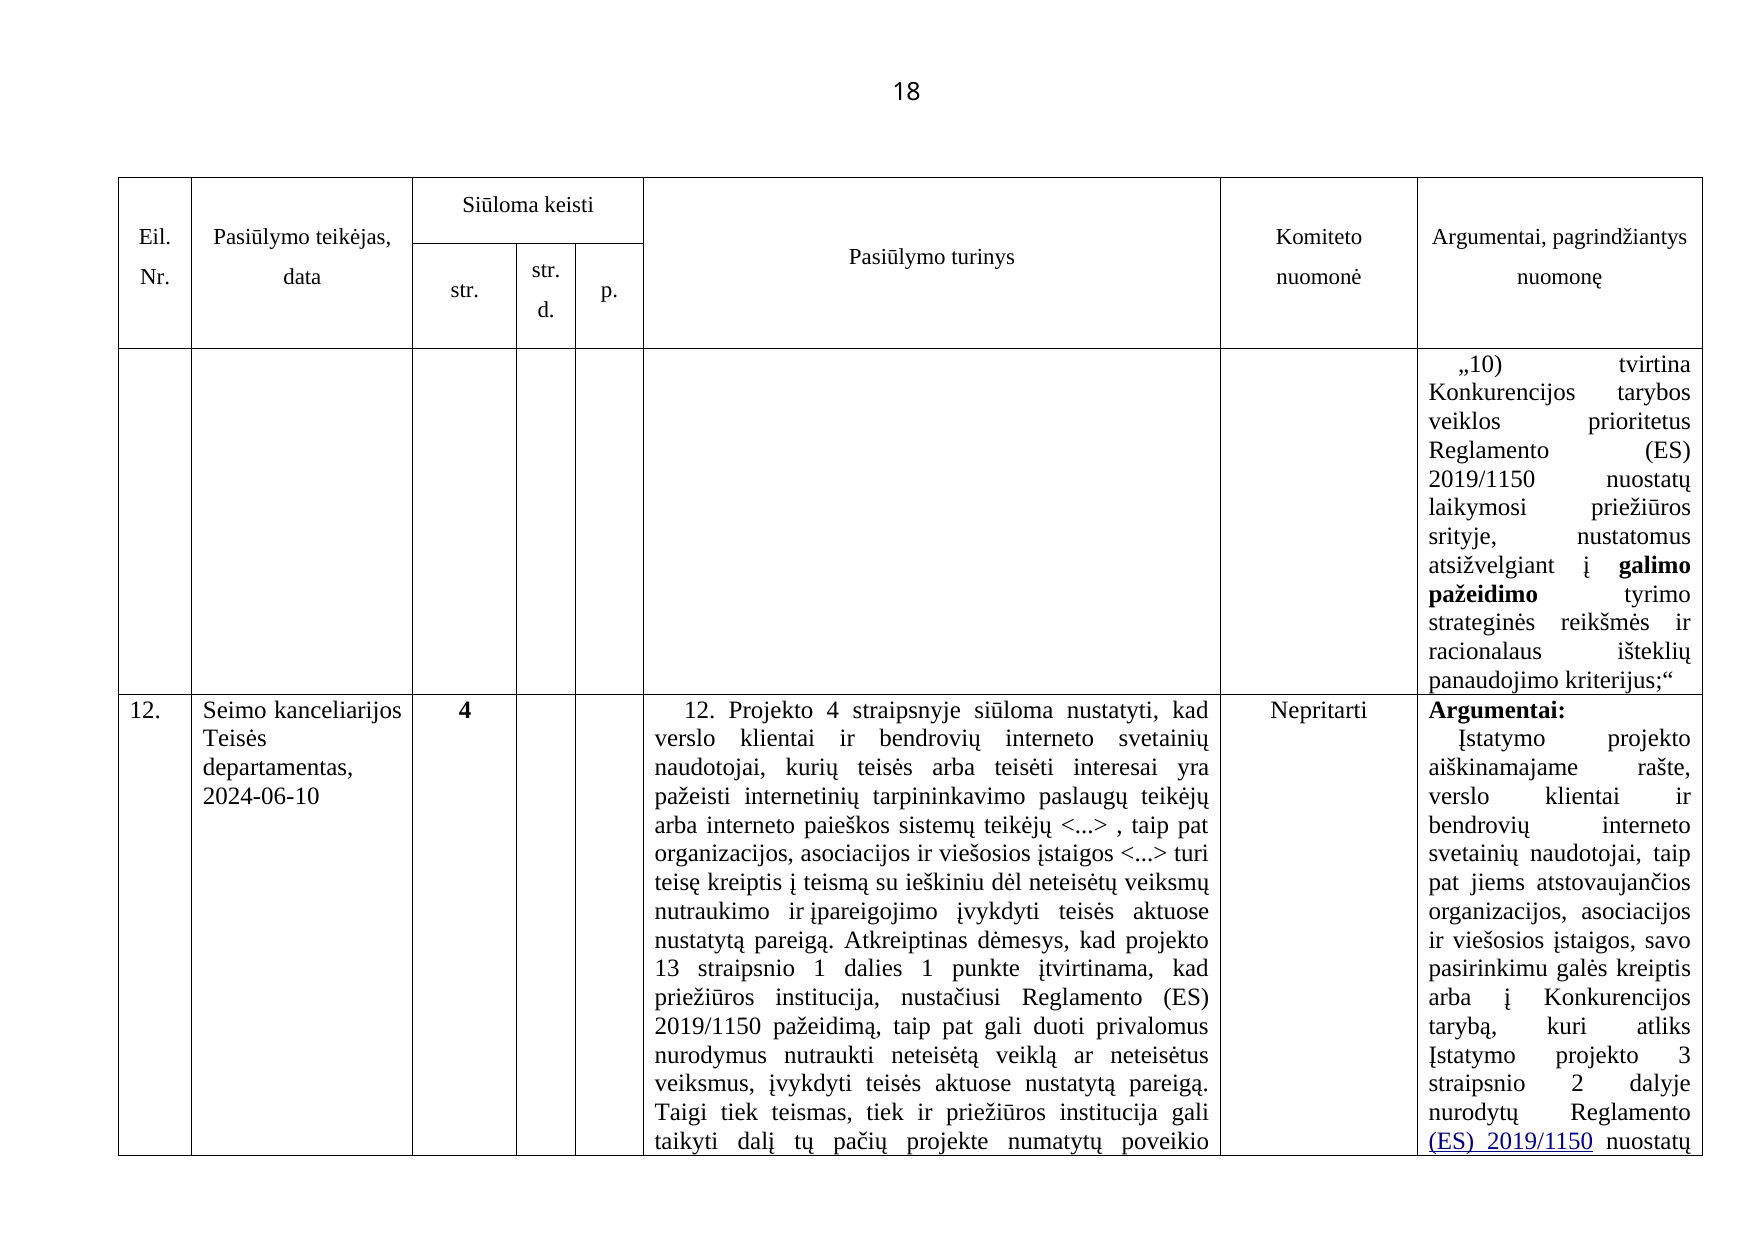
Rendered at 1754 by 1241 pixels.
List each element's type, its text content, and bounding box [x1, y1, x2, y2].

table_cell 4 [413, 695, 516, 1155]
table_cell [517, 349, 575, 694]
table_header Pasiūlymo turinys [644, 178, 1220, 348]
table_cell [192, 349, 412, 694]
table_header Argumentai, pagrindžiantys nuomonę [1418, 178, 1702, 348]
table_header Eil. Nr. [119, 178, 191, 348]
table_cell [576, 695, 643, 1155]
table_header Komiteto nuomonė [1221, 178, 1417, 348]
table_header Siūloma keisti [413, 178, 643, 243]
table_cell [644, 349, 1220, 694]
table_cell [517, 695, 575, 1155]
table_cell [1221, 349, 1417, 694]
table_cell Nepritarti [1221, 695, 1417, 1155]
table_cell 12. [119, 695, 191, 1155]
table_cell 12. Projekto 4 straipsnyje siūloma nustatyti, kad verslo klientai ir bendrovių interneto svetainių naudotojai, kurių teisės arba teisėti interesai yra pažeisti internetinių tarpininkavimo paslaugų teikėjų arba interneto paieškos sistemų teikėjų <...> , taip pat organizacijos, asociacijos ir viešosios įstaigos <...> turi teisę kreiptis į teismą su ieškiniu dėl neteisėtų veiksmų nutraukimo ir įpareigojimo įvykdyti teisės aktuose nustatytą pareigą. Atkreiptinas dėmesys, kad projekto 13 straipsnio 1 dalies 1 punkte įtvirtinama, kad priežiūros institucija, nustačiusi Reglamento (ES) 2019/1150 pažeidimą, taip pat gali duoti privalomus nurodymus nutraukti neteisėtą veiklą ar neteisėtus veiksmus, įvykdyti teisės aktuose nustatytą pareigą. Taigi tiek teismas, tiek ir priežiūros institucija gali taikyti dalį tų pačių projekte numatytų poveikio [644, 695, 1220, 1155]
table_cell [413, 349, 516, 694]
table_cell „10) tvirtina Konkurencijos tarybos veiklos prioritetus Reglamento (ES) 2019/1150 nuostatų laikymosi priežiūros srityje, nustatomus atsižvelgiant į galimo pažeidimo tyrimo strateginės reikšmės ir racionalaus išteklių panaudojimo kriterijus;“ [1418, 349, 1702, 694]
table_cell Seimo kanceliarijos Teisės departamentas, 2024-06-10 [192, 695, 412, 1155]
table_cell str. [413, 244, 516, 348]
table_cell [576, 349, 643, 694]
table_cell Argumentai: Įstatymo projekto aiškinamajame rašte, verslo klientai ir bendrovių interneto svetainių naudotojai, taip pat jiems atstovaujančios organizacijos, asociacijos ir viešosios įstaigos, savo pasirinkimu galės kreiptis arba į Konkurencijos tarybą, kuri atliks Įstatymo projekto 3 straipsnio 2 dalyje nurodytų Reglamento (ES) 2019/1150 nuostatų [1418, 695, 1702, 1155]
table_header Pasiūlymo teikėjas, data [192, 178, 412, 348]
table_cell str. d. [517, 244, 575, 348]
table_cell [119, 349, 191, 694]
table_cell p. [576, 244, 643, 348]
